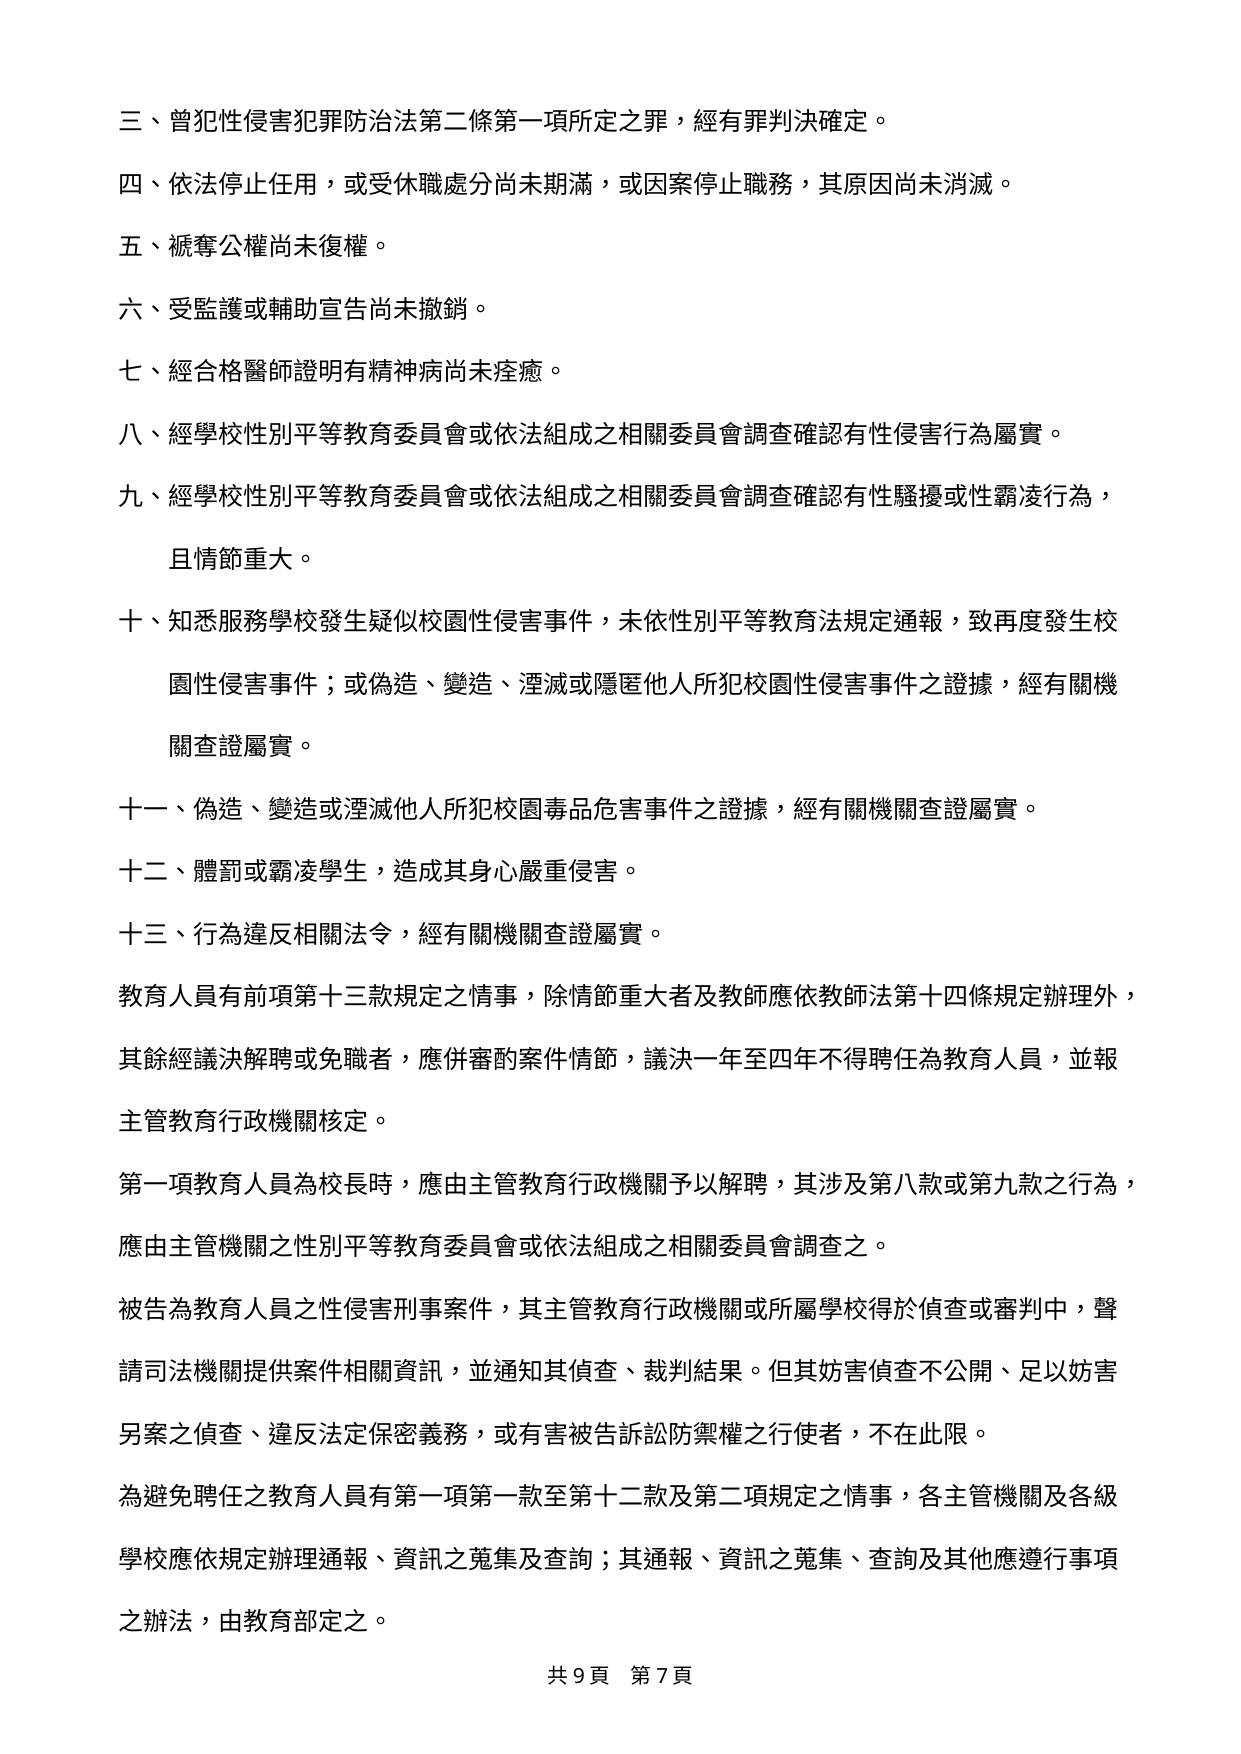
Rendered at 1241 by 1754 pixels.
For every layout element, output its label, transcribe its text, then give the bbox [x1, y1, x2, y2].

text 十、知悉服務學校發生疑似校園性侵害事件，未依性別平等教育法規定通報，致再度發生校園性侵害事件；或偽造、變造、湮滅或隱匿他人所犯校園性侵害事件之證據，經有關機關查證屬實。 [118, 578, 1122, 766]
text 八、經學校性別平等教育委員會或依法組成之相關委員會調查確認有性侵害行為屬實。 [118, 391, 1122, 453]
text 十一、偽造、變造或湮滅他人所犯校園毒品危害事件之證據，經有關機關查證屬實。 [118, 766, 1122, 828]
text 四、依法停止任用，或受休職處分尚未期滿，或因案停止職務，其原因尚未消滅。 [118, 141, 1122, 203]
text 被告為教育人員之性侵害刑事案件，其主管教育行政機關或所屬學校得於偵查或審判中，聲請司法機關提供案件相關資訊，並通知其偵查、裁判結果。但其妨害偵查不公開、足以妨害另案之偵查、違反法定保密義務，或有害被告訴訟防禦權之行使者，不在此限。 [118, 1266, 1122, 1453]
text 五、褫奪公權尚未復權。 [118, 203, 1122, 266]
text 為避免聘任之教育人員有第一項第一款至第十二款及第二項規定之情事，各主管機關及各級學校應依規定辦理通報、資訊之蒐集及查詢；其通報、資訊之蒐集、查詢及其他應遵行事項之辦法，由教育部定之。 [118, 1453, 1122, 1641]
text 十二、體罰或霸凌學生，造成其身心嚴重侵害。 [118, 828, 1122, 891]
text 九、經學校性別平等教育委員會或依法組成之相關委員會調查確認有性騷擾或性霸凌行為，且情節重大。 [118, 453, 1122, 578]
text 十三、行為違反相關法令，經有關機關查證屬實。 [118, 891, 1122, 953]
text 三、曾犯性侵害犯罪防治法第二條第一項所定之罪，經有罪判決確定。 [118, 78, 1122, 141]
text 教育人員有前項第十三款規定之情事，除情節重大者及教師應依教師法第十四條規定辦理外，其餘經議決解聘或免職者，應併審酌案件情節，議決一年至四年不得聘任為教育人員，並報主管教育行政機關核定。 [118, 953, 1122, 1141]
text 第一項教育人員為校長時，應由主管教育行政機關予以解聘，其涉及第八款或第九款之行為，應由主管機關之性別平等教育委員會或依法組成之相關委員會調查之。 [118, 1141, 1122, 1266]
text 七、經合格醫師證明有精神病尚未痊癒。 [118, 328, 1122, 391]
text 六、受監護或輔助宣告尚未撤銷。 [118, 266, 1122, 328]
